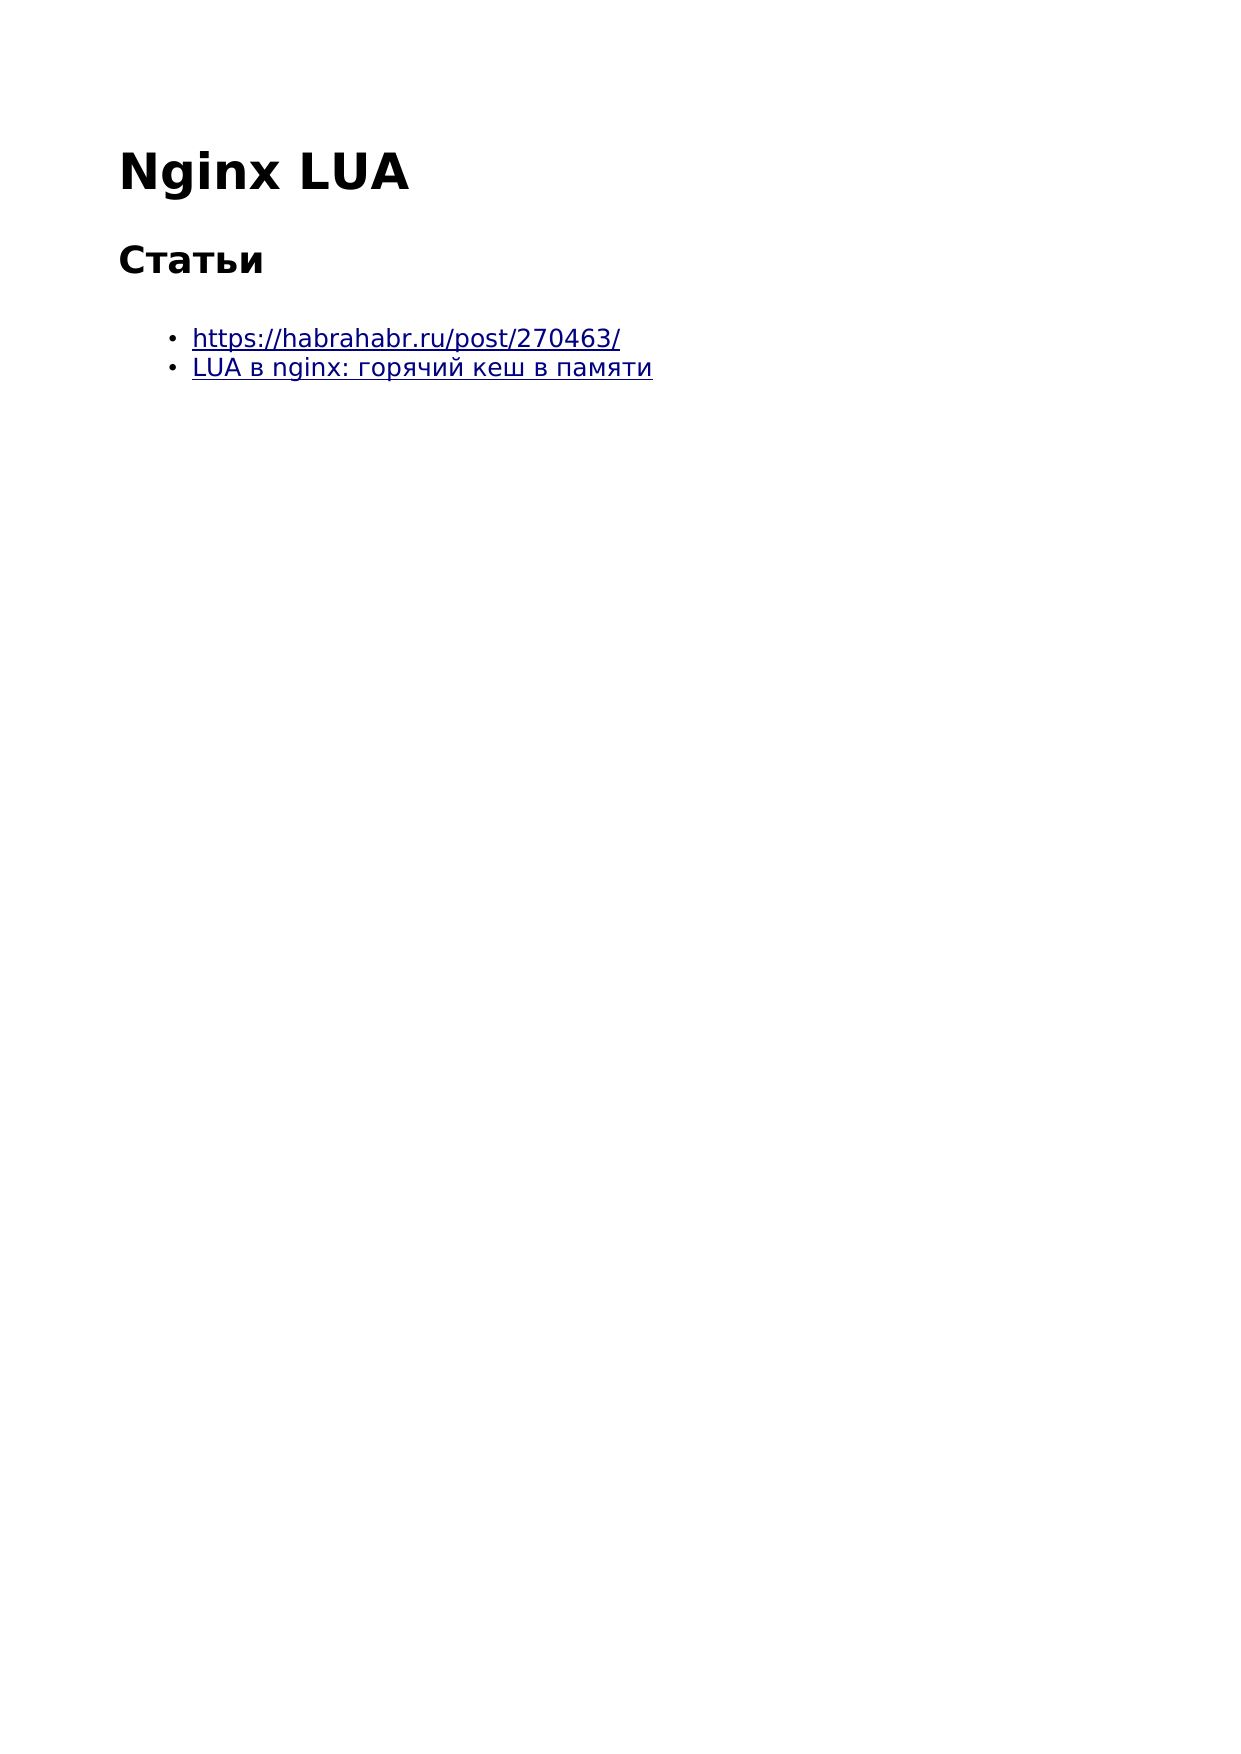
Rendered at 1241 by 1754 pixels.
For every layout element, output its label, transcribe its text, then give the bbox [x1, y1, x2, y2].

subtitle Статьи [118, 239, 1122, 282]
list https://habrahabr.ru/post/270463/ [177, 324, 1122, 354]
list LUA в nginx: горячий кеш в памяти [177, 354, 1122, 383]
subtitle Nginx LUA [118, 143, 1122, 201]
